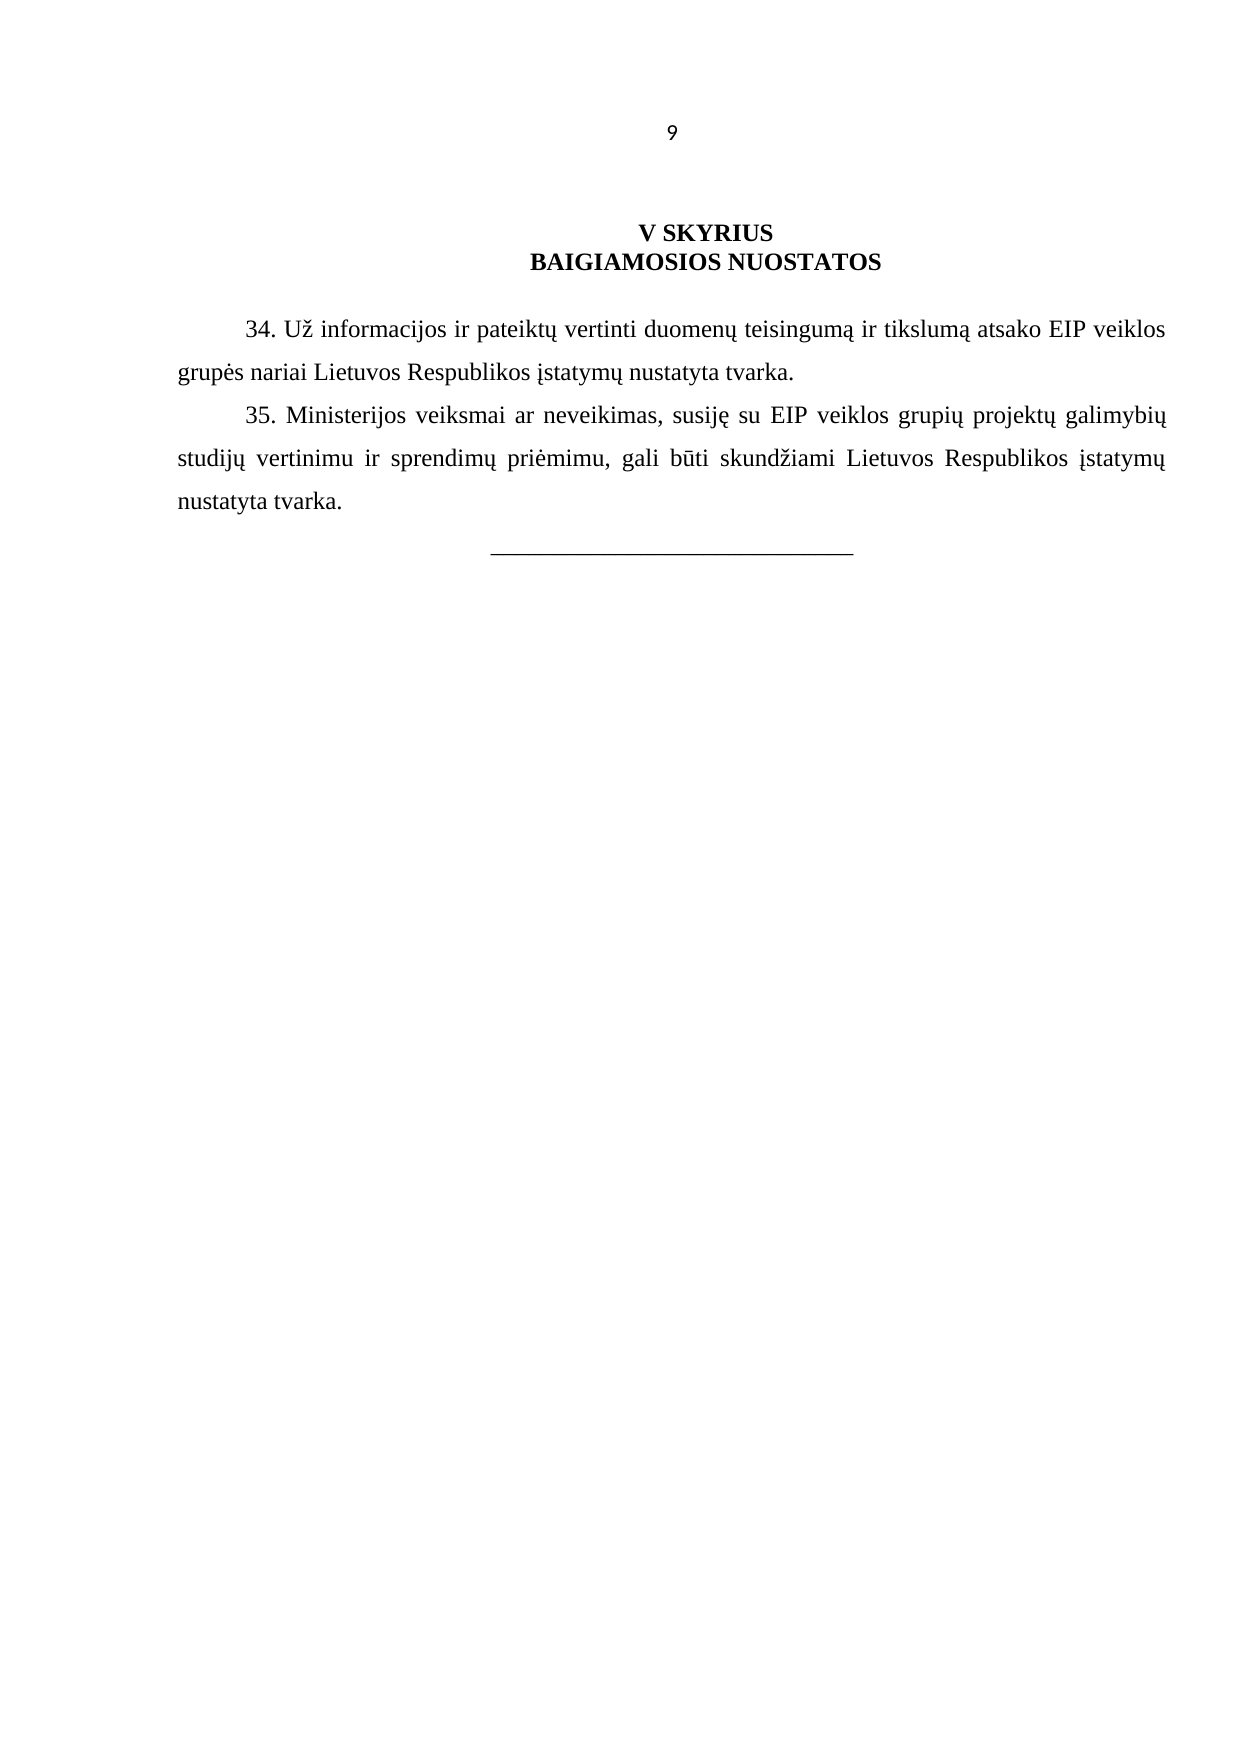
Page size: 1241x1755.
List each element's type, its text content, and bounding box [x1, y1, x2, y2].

text _____________________________ [177, 529, 1167, 558]
text 34. Už informacijos ir pateiktų vertinti duomenų teisingumą ir tikslumą atsako EIP veiklos grupės nariai Lietuvos Respublikos įstatymų nustatyta tvarka. [177, 314, 1167, 386]
text BAIGIAMOSIOS NUOSTATOS [177, 247, 1167, 276]
text 35. Ministerijos veiksmai ar neveikimas, susiję su EIP veiklos grupių projektų galimybių studijų vertinimu ir sprendimų priėmimu, gali būti skundžiami Lietuvos Respublikos įstatymų nustatyta tvarka. [177, 400, 1167, 515]
text V SKYRIUS [177, 218, 1167, 247]
